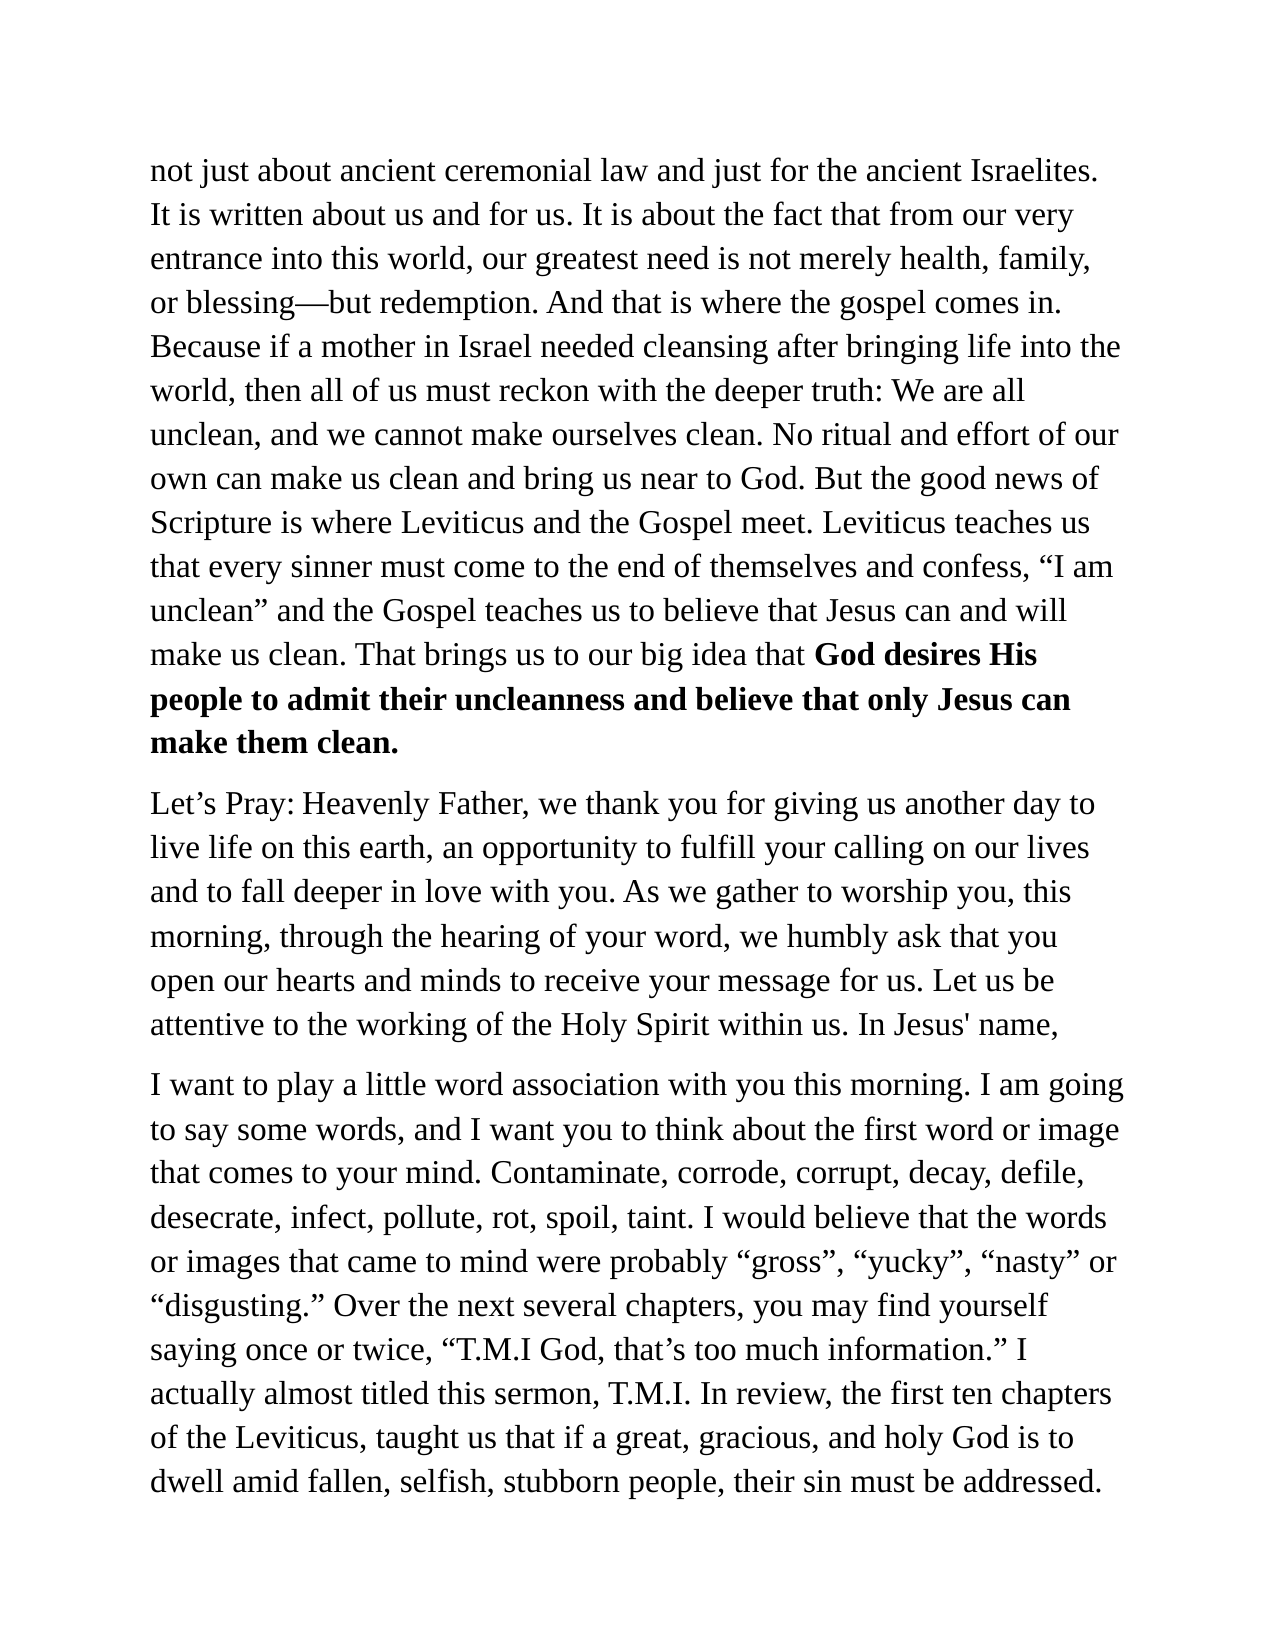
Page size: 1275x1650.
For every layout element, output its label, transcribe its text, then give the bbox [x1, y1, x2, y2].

text I want to play a little word association with you this morning. I am going to say some words, and I want you to think about the first word or image that comes to your mind. Contaminate, corrode, corrupt, decay, defile, desecrate, infect, pollute, rot, spoil, taint. I would believe that the words or images that came to mind were probably “gross”, “yucky”, “nasty” or “disgusting.” Over the next several chapters, you may find yourself saying once or twice, “T.M.I God, that’s too much information.” I actually almost titled this sermon, T.M.I. In review, the first ten chapters of the Leviticus, taught us that if a great, gracious, and holy God is to dwell amid fallen, selfish, stubborn people, their sin must be addressed. [150, 1065, 1125, 1499]
text not just about ancient ceremonial law and just for the ancient Israelites. It is written about us and for us. It is about the fact that from our very entrance into this world, our greatest need is not merely health, family, or blessing—but redemption. And that is where the gospel comes in. Because if a mother in Israel needed cleansing after bringing life into the world, then all of us must reckon with the deeper truth: We are all unclean, and we cannot make ourselves clean. No ritual and effort of our own can make us clean and bring us near to God. But the good news of Scripture is where Leviticus and the Gospel meet. Leviticus teaches us that every sinner must come to the end of themselves and confess, “I am unclean” and the Gospel teaches us to believe that Jesus can and will make us clean. That brings us to our big idea that God desires His people to admit their uncleanness and believe that only Jesus can make them clean. [150, 150, 1125, 761]
text Let’s Pray: Heavenly Father, we thank you for giving us another day to live life on this earth, an opportunity to fulfill your calling on our lives and to fall deeper in love with you. As we gather to worship you, this morning, through the hearing of your word, we humbly ask that you open our hearts and minds to receive your message for us. Let us be attentive to the working of the Holy Spirit within us. In Jesus' name, [150, 783, 1125, 1042]
